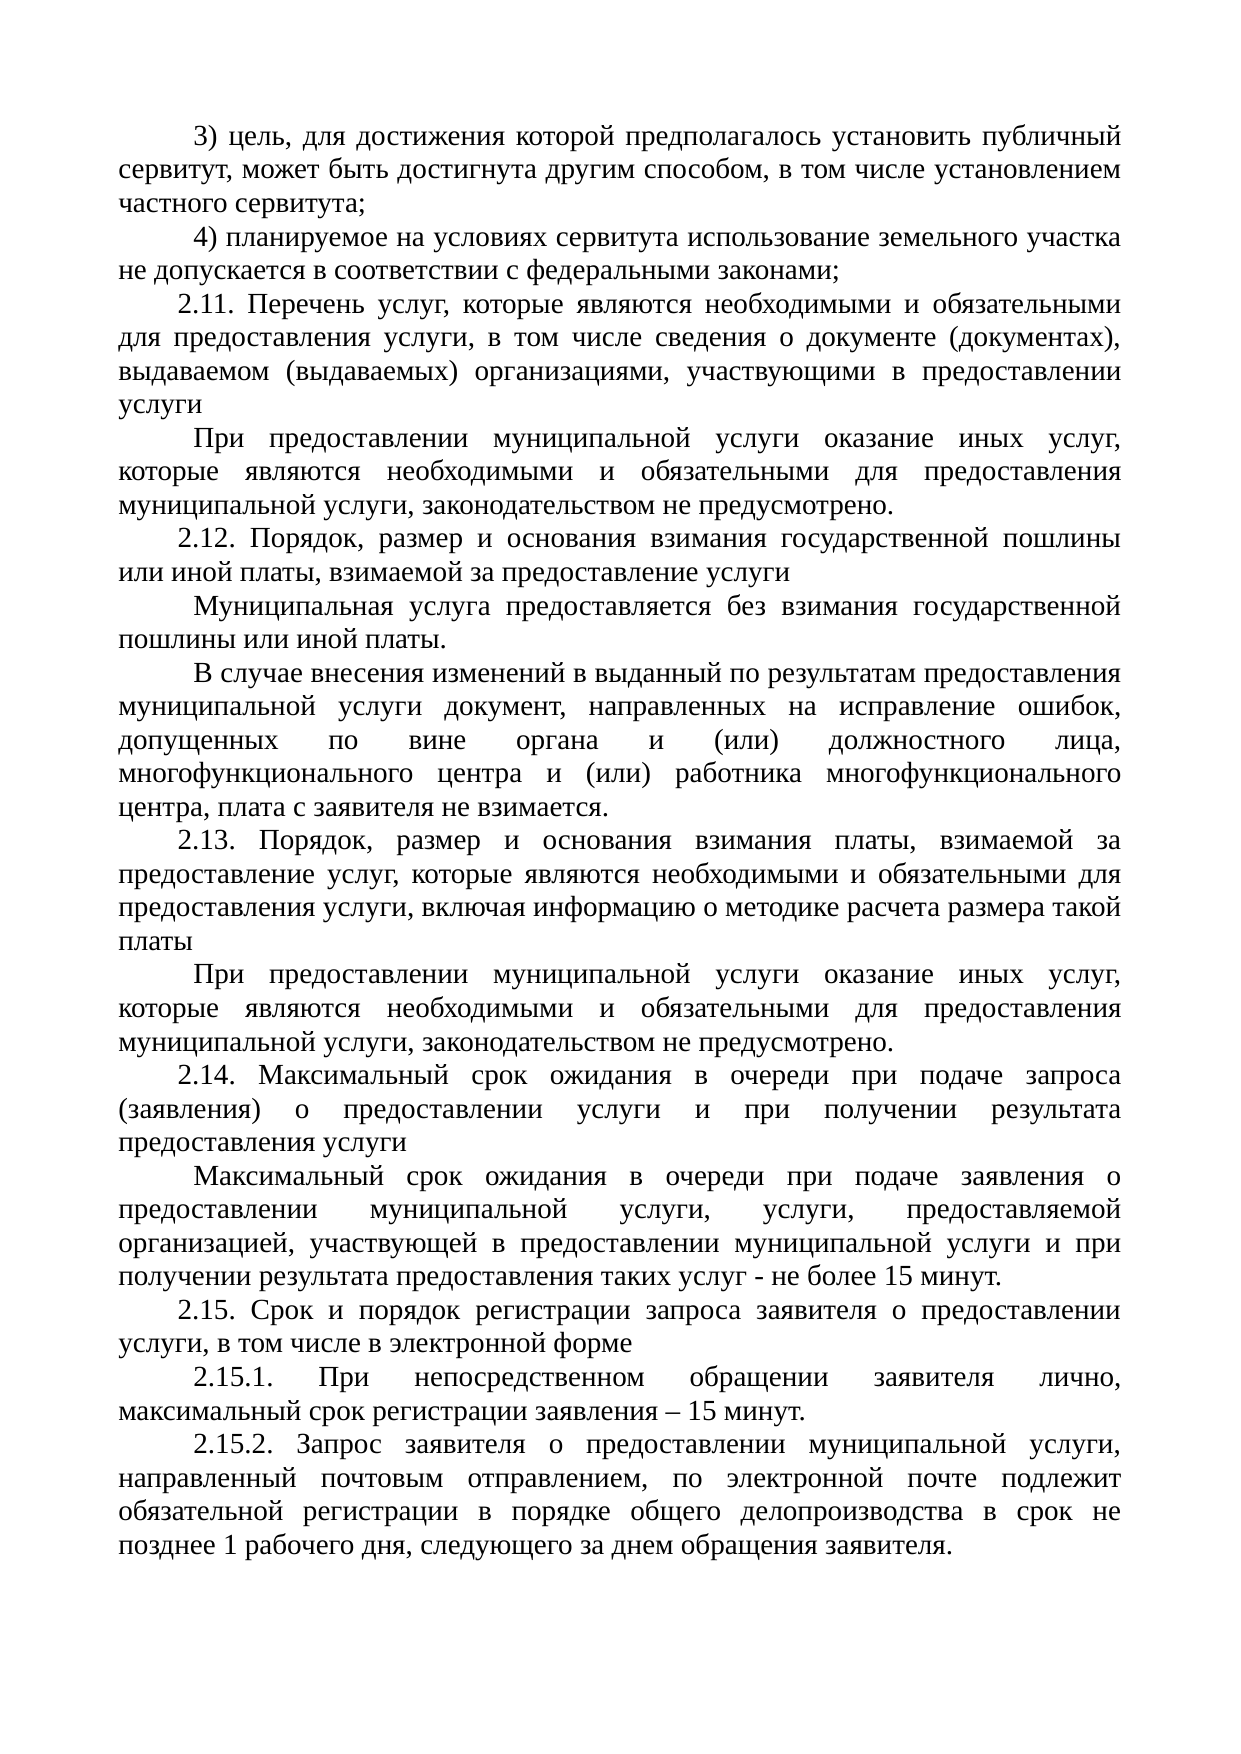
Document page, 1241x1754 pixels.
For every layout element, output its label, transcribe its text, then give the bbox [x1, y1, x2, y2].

text 2.12. Порядок, размер и основания взимания государственной пошлины или иной платы, взимаемой за предоставление услуги [118, 521, 1122, 588]
text 2.13. Порядок, размер и основания взимания платы, взимаемой за предоставление услуг, которые являются необходимыми и обязательными для предоставления услуги, включая информацию о методике расчета размера такой платы [118, 822, 1122, 957]
text При предоставлении муниципальной услуги оказание иных услуг, которые являются необходимыми и обязательными для предоставления муниципальной услуги, законодательством не предусмотрено. [118, 957, 1122, 1057]
text 3) цель, для достижения которой предполагалось установить публичный сервитут, может быть достигнута другим способом, в том числе установлением частного сервитута; [118, 118, 1122, 219]
text В случае внесения изменений в выданный по результатам предоставления муниципальной услуги документ, направленных на исправление ошибок, допущенных по вине органа и (или) должностного лица, многофункционального центра и (или) работника многофункционального центра, плата с заявителя не взимается. [118, 655, 1122, 822]
text 4) планируемое на условиях сервитута использование земельного участка не допускается в соответствии с федеральными законами; [118, 219, 1122, 286]
text Муниципальная услуга предоставляется без взимания государственной пошлины или иной платы. [118, 588, 1122, 655]
text Максимальный срок ожидания в очереди при подаче заявления о предоставлении муниципальной услуги, услуги, предоставляемой организацией, участвующей в предоставлении муниципальной услуги и при получении результата предоставления таких услуг - не более 15 минут. [118, 1158, 1122, 1292]
text 2.15. Срок и порядок регистрации запроса заявителя о предоставлении услуги, в том числе в электронной форме [118, 1292, 1122, 1359]
text 2.15.2. Запрос заявителя о предоставлении муниципальной услуги, направленный почтовым отправлением, по электронной почте подлежит обязательной регистрации в порядке общего делопроизводства в срок не позднее 1 рабочего дня, следующего за днем обращения заявителя. [118, 1426, 1122, 1560]
text При предоставлении муниципальной услуги оказание иных услуг, которые являются необходимыми и обязательными для предоставления муниципальной услуги, законодательством не предусмотрено. [118, 420, 1122, 521]
text 2.14. Максимальный срок ожидания в очереди при подаче запроса (заявления) о предоставлении услуги и при получении результата предоставления услуги [118, 1057, 1122, 1158]
text 2.15.1. При непосредственном обращении заявителя лично, максимальный срок регистрации заявления – 15 минут. [118, 1359, 1122, 1426]
text 2.11. Перечень услуг, которые являются необходимыми и обязательными для предоставления услуги, в том числе сведения о документе (документах), выдаваемом (выдаваемых) организациями, участвующими в предоставлении услуги [118, 286, 1122, 420]
